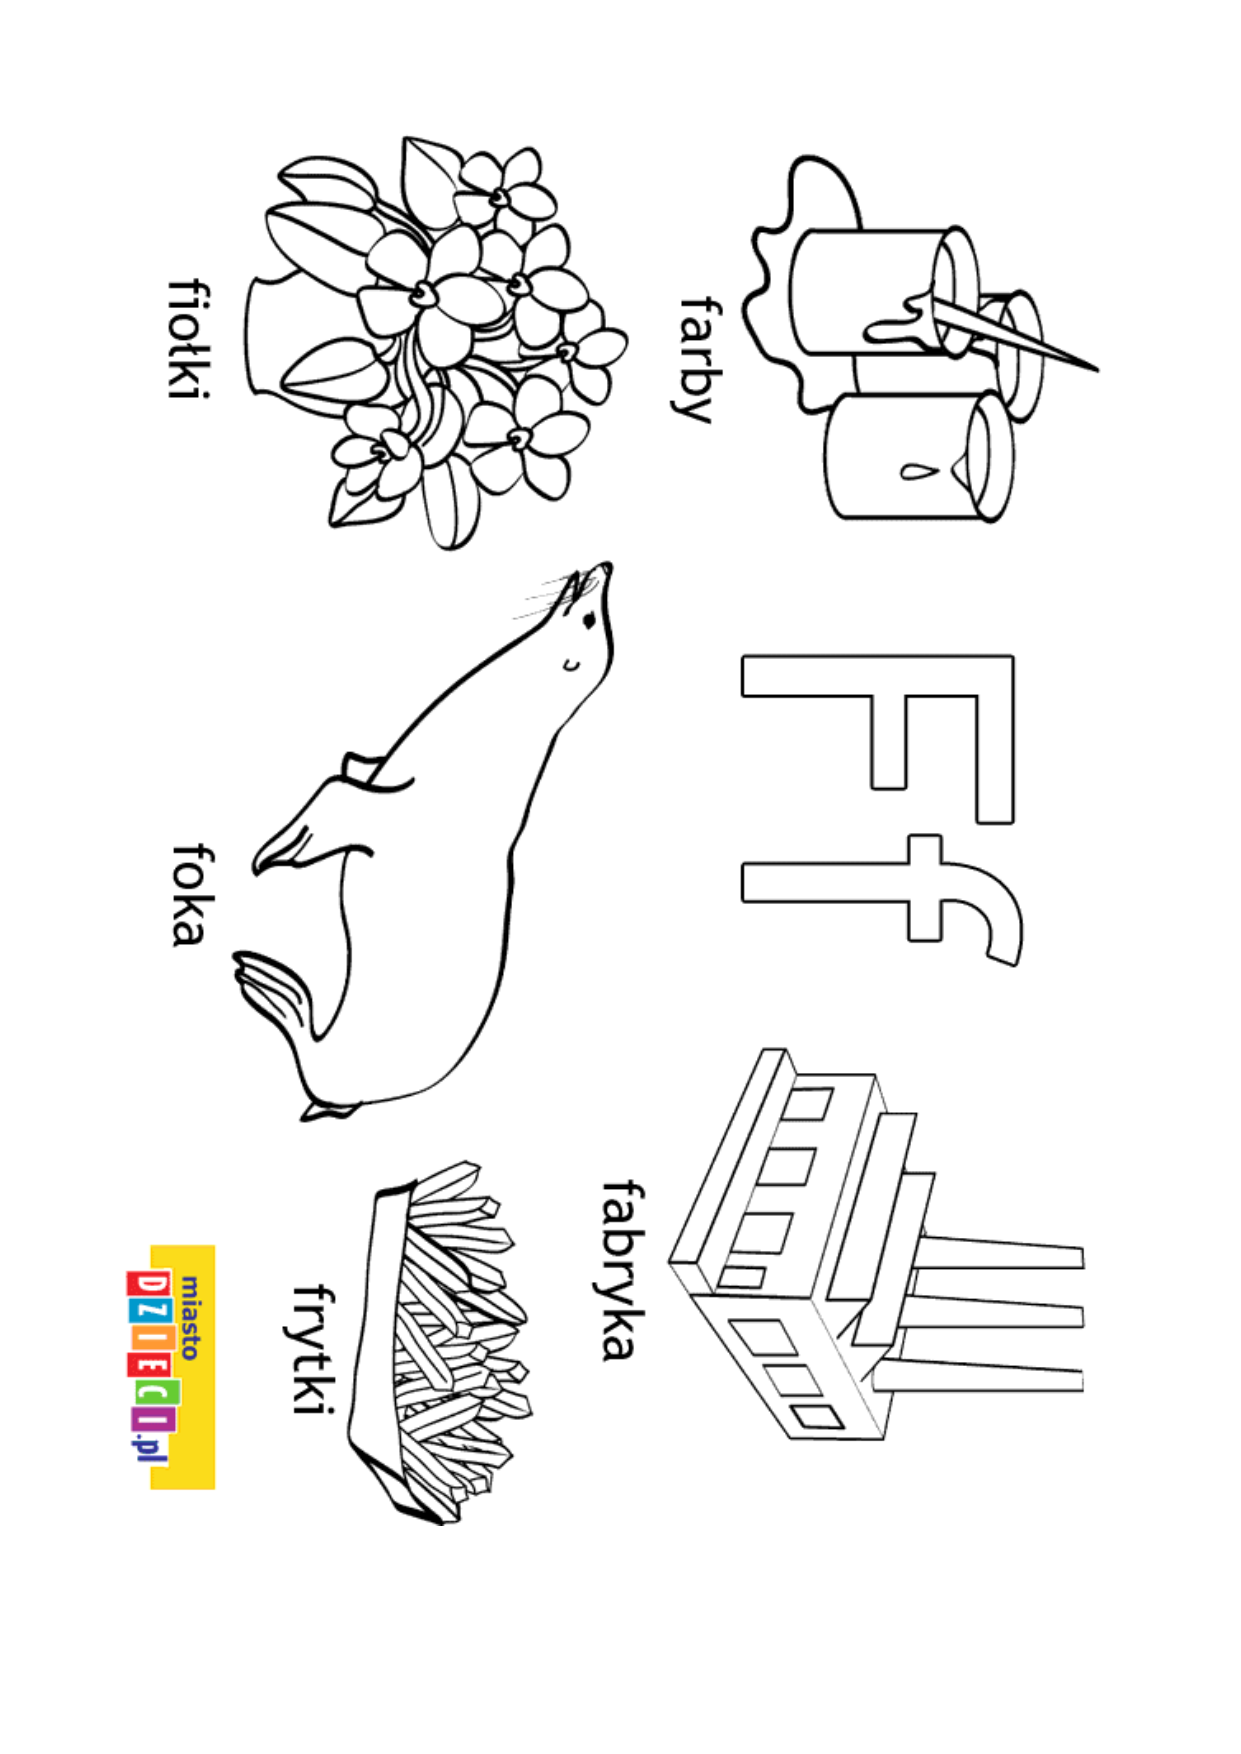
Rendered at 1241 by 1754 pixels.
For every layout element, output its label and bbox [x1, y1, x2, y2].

picture [118, 130, 1122, 1526]
